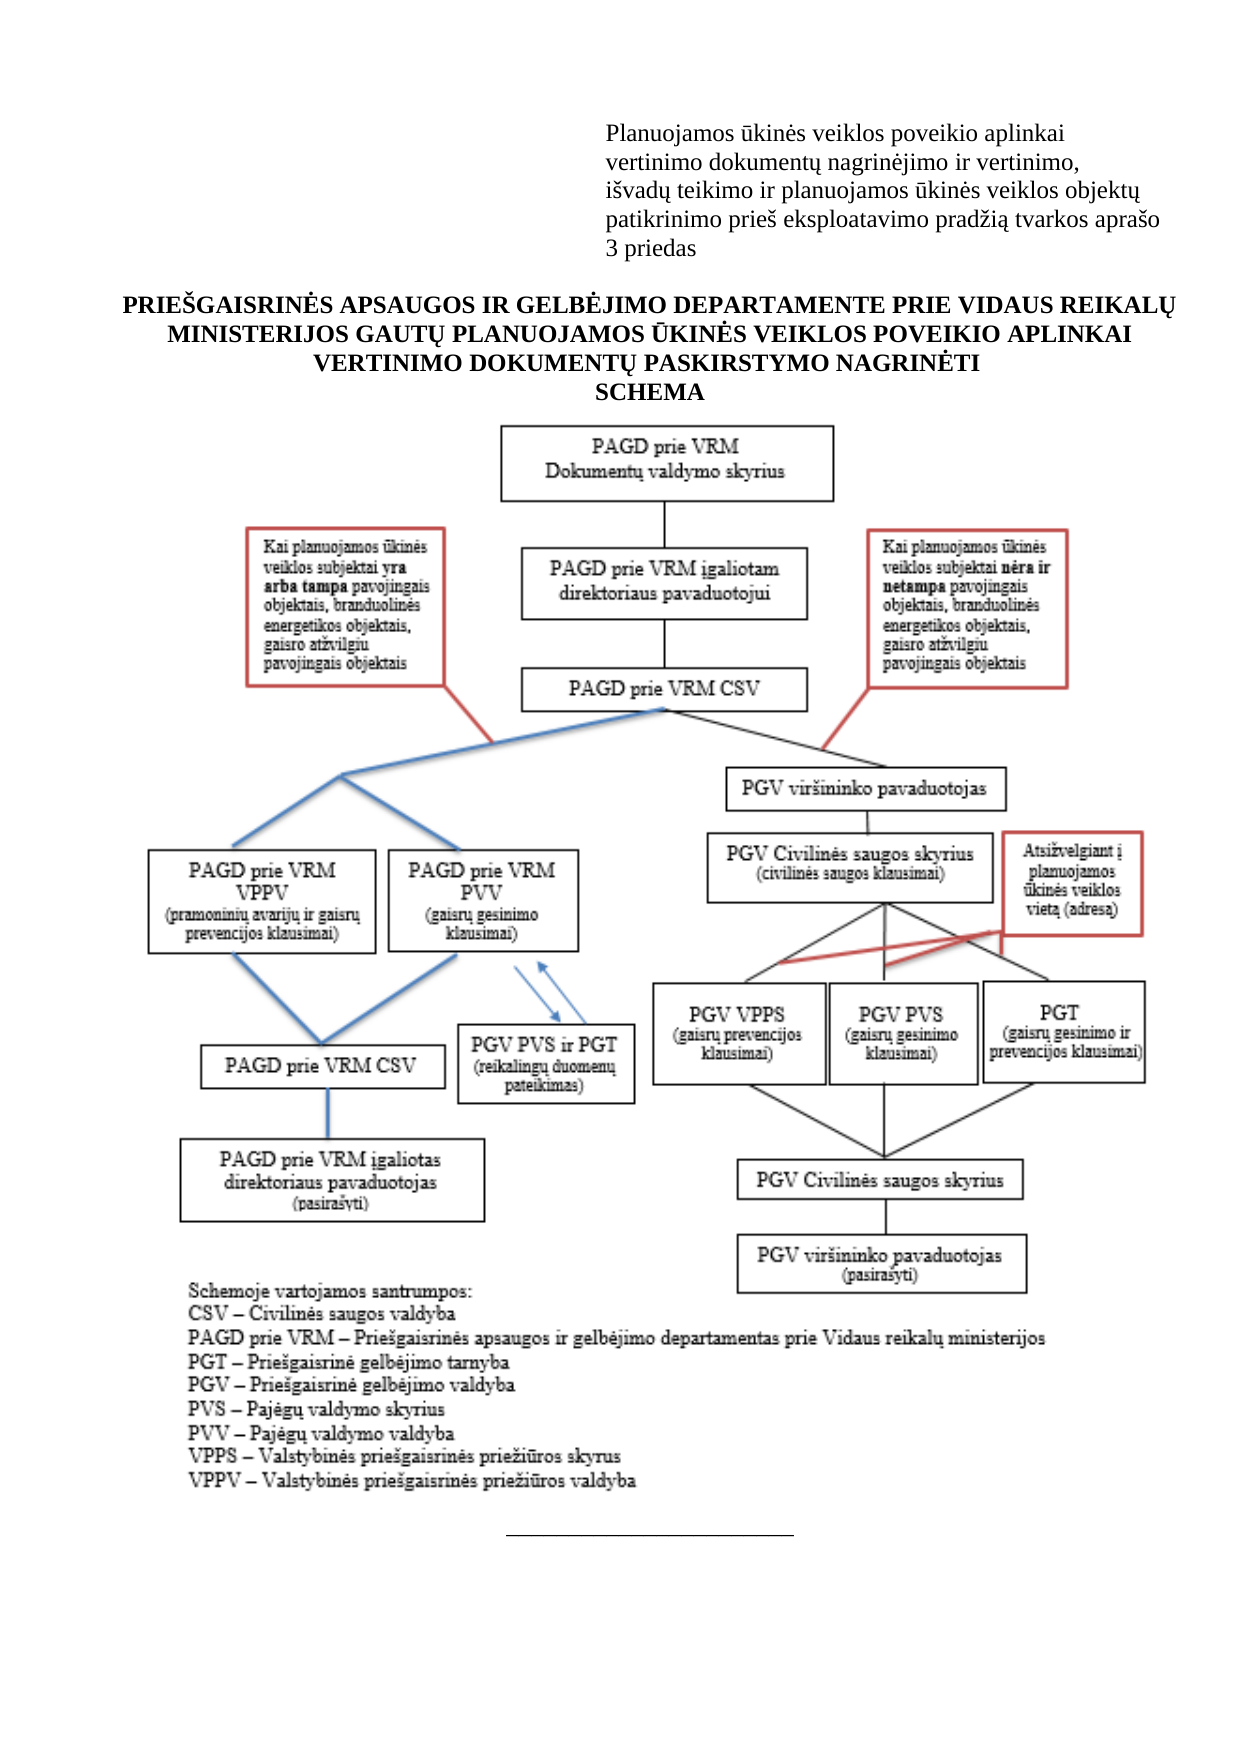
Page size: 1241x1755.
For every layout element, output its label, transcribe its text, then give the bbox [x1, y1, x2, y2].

text 3 priedas [605, 233, 1181, 262]
text vertinimo dokumentų nagrinėjimo ir vertinimo, [605, 147, 1181, 176]
text patikrinimo prieš eksploatavimo pradžią tvarkos aprašo [605, 204, 1181, 233]
text išvadų teikimo ir planuojamos ūkinės veiklos objektų [605, 176, 1181, 204]
text PRIEŠGAISRINĖS APSAUGOS IR GELBĖJIMO DEPARTAMENTE PRIE VIDAUS REIKALŲ MINISTERIJOS GAUTŲ PLANUOJAMOS ŪKINĖS VEIKLOS POVEIKIO APLINKAI VERTINIMO DOKUMENTŲ PASKIRSTYMO NAGRINĖTI [118, 291, 1181, 377]
text SCHEMA [118, 377, 1181, 406]
text _______________________ [118, 1510, 1181, 1538]
text Planuojamos ūkinės veiklos poveikio aplinkai [605, 118, 1181, 147]
